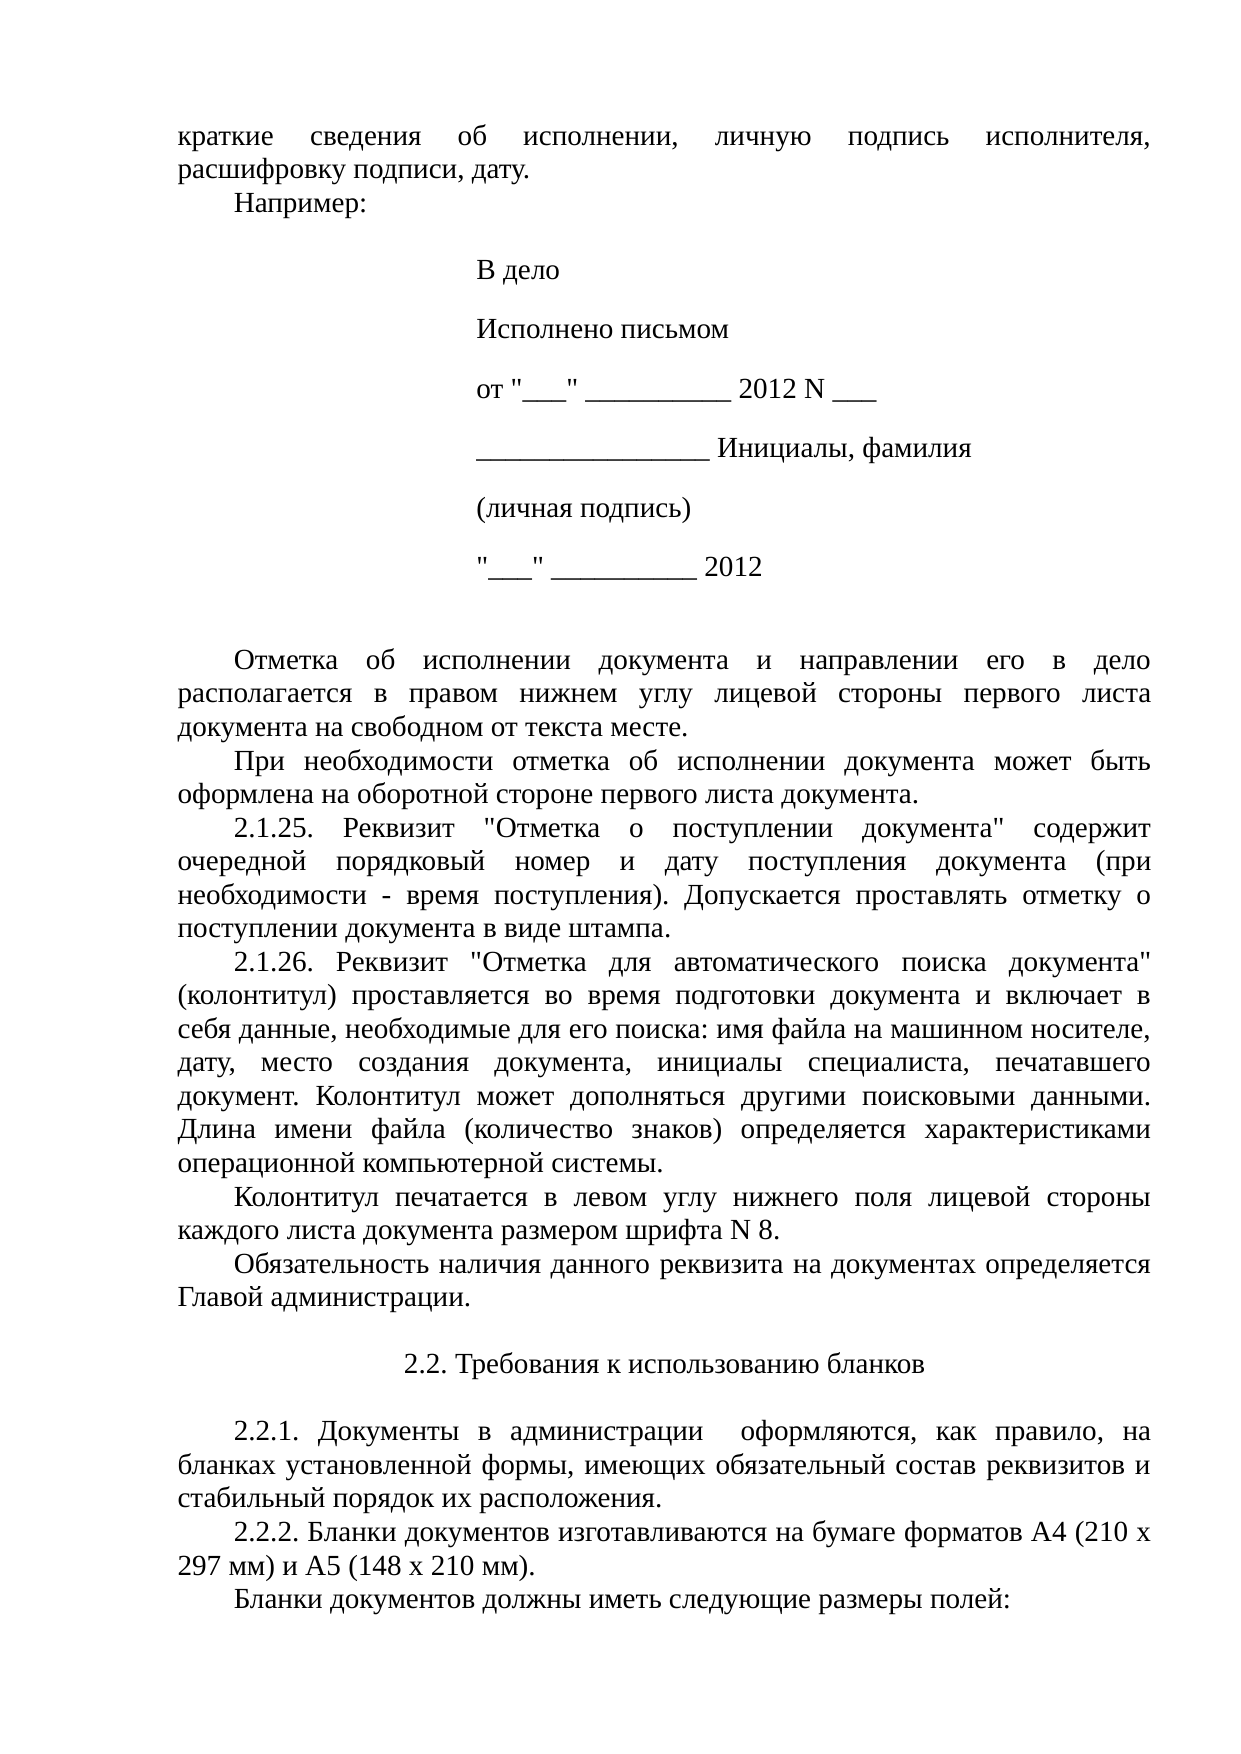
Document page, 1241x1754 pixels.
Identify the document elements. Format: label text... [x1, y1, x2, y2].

text 2.2.2. Бланки документов изготавливаются на бумаге форматов A4 (210 x 297 мм) и A5 (148 x 210 мм). [177, 1514, 1152, 1581]
text 2.2. Требования к использованию бланков [177, 1346, 1152, 1380]
text Исполнено письмом [177, 312, 1152, 345]
text - краткие сведения об исполнении, личную подпись исполнителя, расшифровку подписи, дату. [177, 118, 1152, 185]
text 2.1.26. Реквизит "Отметка для автоматического поиска документа" (колонтитул) проставляется во время подготовки документа и включает в себя данные, необходимые для его поиска: имя файла на машинном носителе, дату, место создания документа, инициалы специалиста, печатавшего документ. Колонтитул может дополняться другими поисковыми данными. Длина имени файла (количество знаков) определяется характеристиками операционной компьютерной системы. [177, 944, 1152, 1179]
text Колонтитул печатается в левом углу нижнего поля лицевой стороны каждого листа документа размером шрифта N 8. [177, 1179, 1152, 1246]
text Например: [177, 185, 1152, 219]
text (личная подпись) [177, 490, 1152, 523]
text Обязательность наличия данного реквизита на документах определяется Главой администрации. [177, 1246, 1152, 1313]
text "___" __________ 2012 [177, 549, 1152, 583]
text 2.1.25. Реквизит "Отметка о поступлении документа" содержит очередной порядковый номер и дату поступления документа (при необходимости - время поступления). Допускается проставлять отметку о поступлении документа в виде штампа. [177, 810, 1152, 944]
text При необходимости отметка об исполнении документа может быть оформлена на оборотной стороне первого листа документа. [177, 743, 1152, 810]
text В дело [177, 252, 1152, 286]
text от "___" __________ 2012 N ___ [177, 371, 1152, 404]
text ________________ Инициалы, фамилия [177, 430, 1152, 464]
text Бланки документов должны иметь следующие размеры полей: [177, 1581, 1152, 1615]
text Отметка об исполнении документа и направлении его в дело располагается в правом нижнем углу лицевой стороны первого листа документа на свободном от текста месте. [177, 642, 1152, 743]
text 2.2.1. Документы в администрации оформляются, как правило, на бланках установленной формы, имеющих обязательный состав реквизитов и стабильный порядок их расположения. [177, 1413, 1152, 1514]
